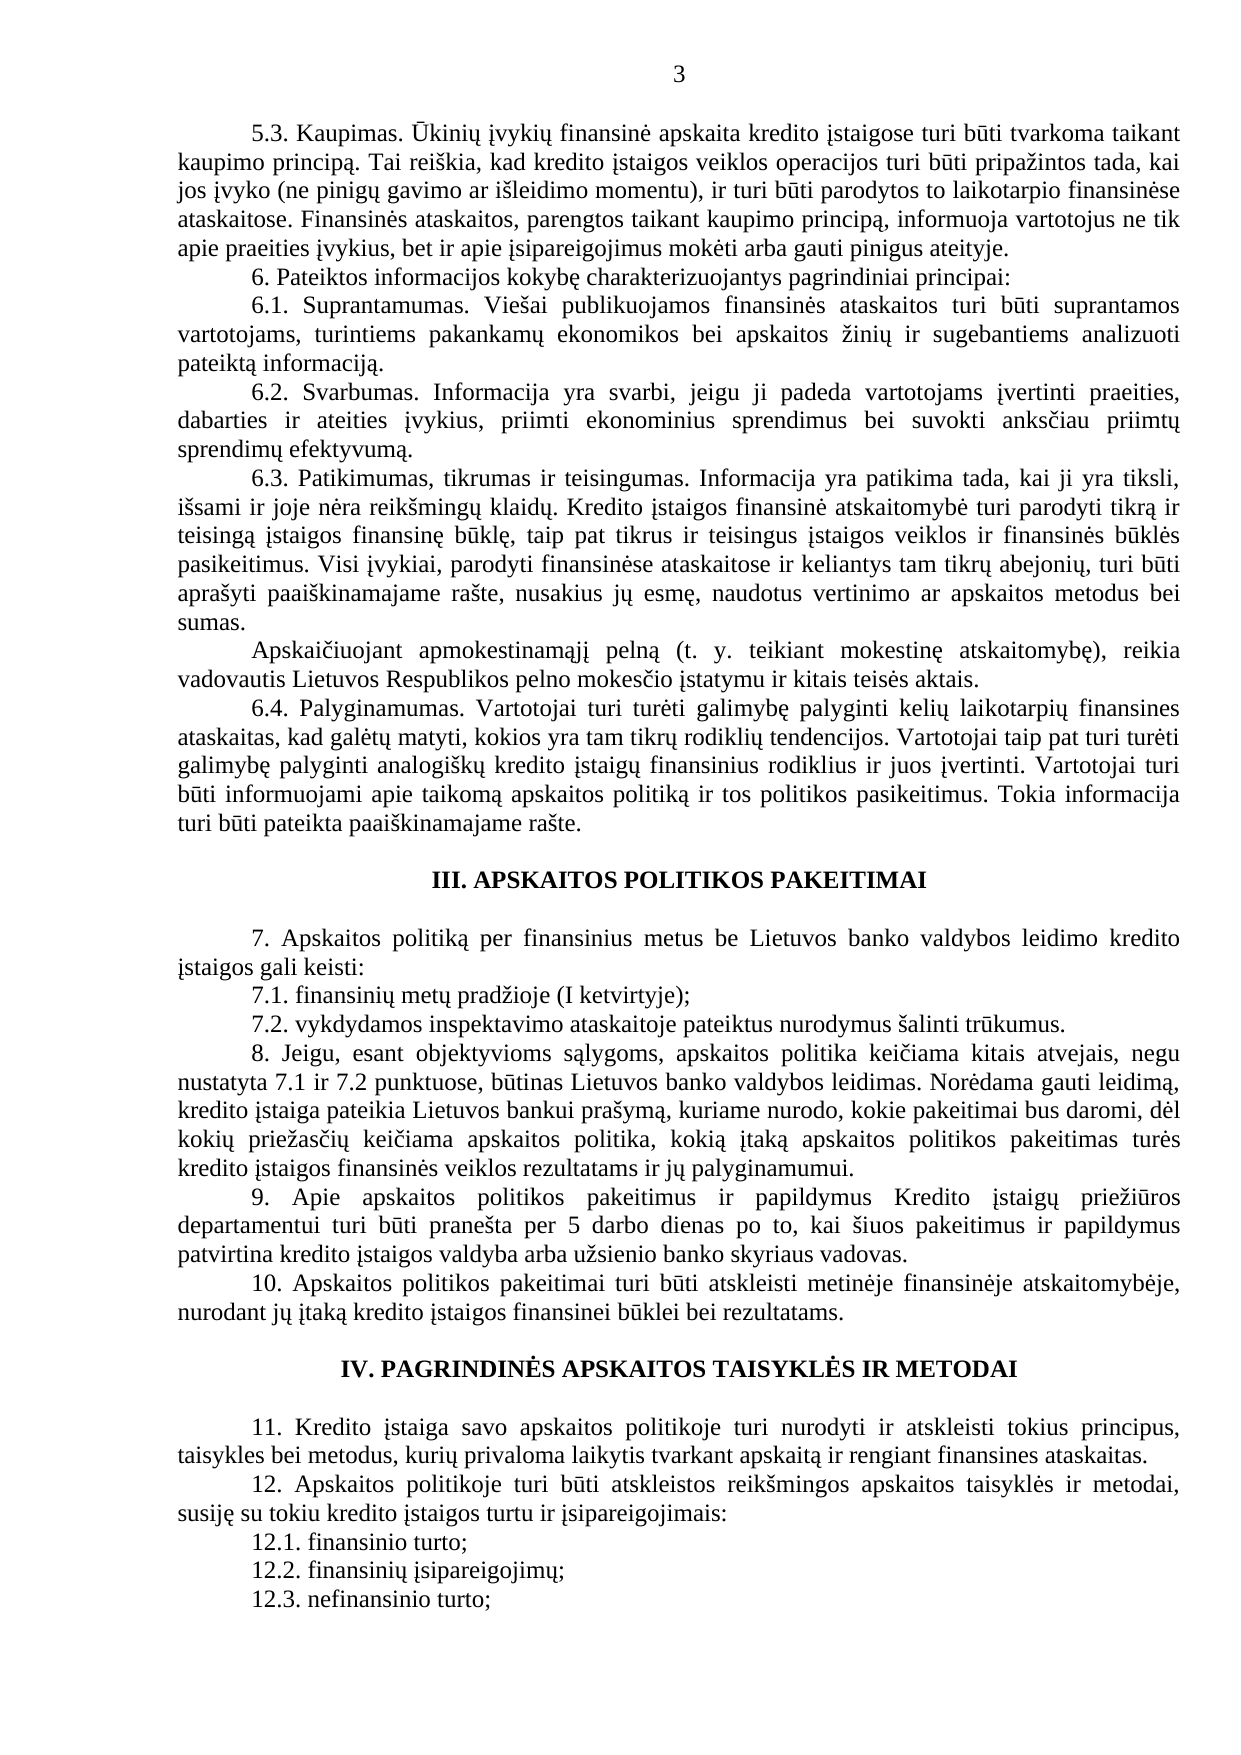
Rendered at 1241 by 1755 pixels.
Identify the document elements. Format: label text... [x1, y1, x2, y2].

text 12. Apskaitos politikoje turi būti atskleistos reikšmingos apskaitos taisyklės ir metodai, susiję su tokiu kredito įstaigos turtu ir įsipareigojimais: [177, 1469, 1181, 1527]
text III. APSKAITOS POLITIKOS PAKEITIMAI [177, 866, 1181, 894]
text 7.2. vykdydamos inspektavimo ataskaitoje pateiktus nurodymus šalinti trūkumus. [177, 1009, 1181, 1038]
text 6.1. Suprantamumas. Viešai publikuojamos finansinės ataskaitos turi būti suprantamos vartotojams, turintiems pakankamų ekonomikos bei apskaitos žinių ir sugebantiems analizuoti pateiktą informaciją. [177, 291, 1181, 377]
text 5.3. Kaupimas. Ūkinių įvykių finansinė apskaita kredito įstaigose turi būti tvarkoma taikant kaupimo principą. Tai reiškia, kad kredito įstaigos veiklos operacijos turi būti pripažintos tada, kai jos įvyko (ne pinigų gavimo ar išleidimo momentu), ir turi būti parodytos to laikotarpio finansinėse ataskaitose. Finansinės ataskaitos, parengtos taikant kaupimo principą, informuoja vartotojus ne tik apie praeities įvykius, bet ir apie įsipareigojimus mokėti arba gauti pinigus ateityje. [177, 118, 1181, 262]
text IV. PAGRINDINĖS APSKAITOS TAISYKLĖS IR METODAI [177, 1354, 1181, 1383]
text 12.2. finansinių įsipareigojimų; [177, 1556, 1181, 1584]
text 6.3. Patikimumas, tikrumas ir teisingumas. Informacija yra patikima tada, kai ji yra tiksli, išsami ir joje nėra reikšmingų klaidų. Kredito įstaigos finansinė atskaitomybė turi parodyti tikrą ir teisingą įstaigos finansinę būklę, taip pat tikrus ir teisingus įstaigos veiklos ir finansinės būklės pasikeitimus. Visi įvykiai, parodyti finansinėse ataskaitose ir keliantys tam tikrų abejonių, turi būti aprašyti paaiškinamajame rašte, nusakius jų esmę, naudotus vertinimo ar apskaitos metodus bei sumas. [177, 463, 1181, 636]
text 6. Pateiktos informacijos kokybę charakterizuojantys pagrindiniai principai: [177, 262, 1181, 291]
text 9. Apie apskaitos politikos pakeitimus ir papildymus Kredito įstaigų priežiūros departamentui turi būti pranešta per 5 darbo dienas po to, kai šiuos pakeitimus ir papildymus patvirtina kredito įstaigos valdyba arba užsienio banko skyriaus vadovas. [177, 1182, 1181, 1268]
text 10. Apskaitos politikos pakeitimai turi būti atskleisti metinėje finansinėje atskaitomybėje, nurodant jų įtaką kredito įstaigos finansinei būklei bei rezultatams. [177, 1268, 1181, 1326]
text Apskaičiuojant apmokestinamąjį pelną (t. y. teikiant mokestinę atskaitomybę), reikia vadovautis Lietuvos Respublikos pelno mokesčio įstatymu ir kitais teisės aktais. [177, 636, 1181, 693]
text 12.3. nefinansinio turto; [177, 1584, 1181, 1613]
text 7. Apskaitos politiką per finansinius metus be Lietuvos banko valdybos leidimo kredito įstaigos gali keisti: [177, 923, 1181, 981]
text 7.1. finansinių metų pradžioje (I ketvirtyje); [177, 981, 1181, 1009]
text 12.1. finansinio turto; [177, 1527, 1181, 1556]
text 6.2. Svarbumas. Informacija yra svarbi, jeigu ji padeda vartotojams įvertinti praeities, dabarties ir ateities įvykius, priimti ekonominius sprendimus bei suvokti anksčiau priimtų sprendimų efektyvumą. [177, 377, 1181, 463]
text 6.4. Palyginamumas. Vartotojai turi turėti galimybę palyginti kelių laikotarpių finansines ataskaitas, kad galėtų matyti, kokios yra tam tikrų rodiklių tendencijos. Vartotojai taip pat turi turėti galimybę palyginti analogiškų kredito įstaigų finansinius rodiklius ir juos įvertinti. Vartotojai turi būti informuojami apie taikomą apskaitos politiką ir tos politikos pasikeitimus. Tokia informacija turi būti pateikta paaiškinamajame rašte. [177, 693, 1181, 837]
text 8. Jeigu, esant objektyvioms sąlygoms, apskaitos politika keičiama kitais atvejais, negu nustatyta 7.1 ir 7.2 punktuose, būtinas Lietuvos banko valdybos leidimas. Norėdama gauti leidimą, kredito įstaiga pateikia Lietuvos bankui prašymą, kuriame nurodo, kokie pakeitimai bus daromi, dėl kokių priežasčių keičiama apskaitos politika, kokią įtaką apskaitos politikos pakeitimas turės kredito įstaigos finansinės veiklos rezultatams ir jų palyginamumui. [177, 1038, 1181, 1182]
text 11. Kredito įstaiga savo apskaitos politikoje turi nurodyti ir atskleisti tokius principus, taisykles bei metodus, kurių privaloma laikytis tvarkant apskaitą ir rengiant finansines ataskaitas. [177, 1412, 1181, 1469]
